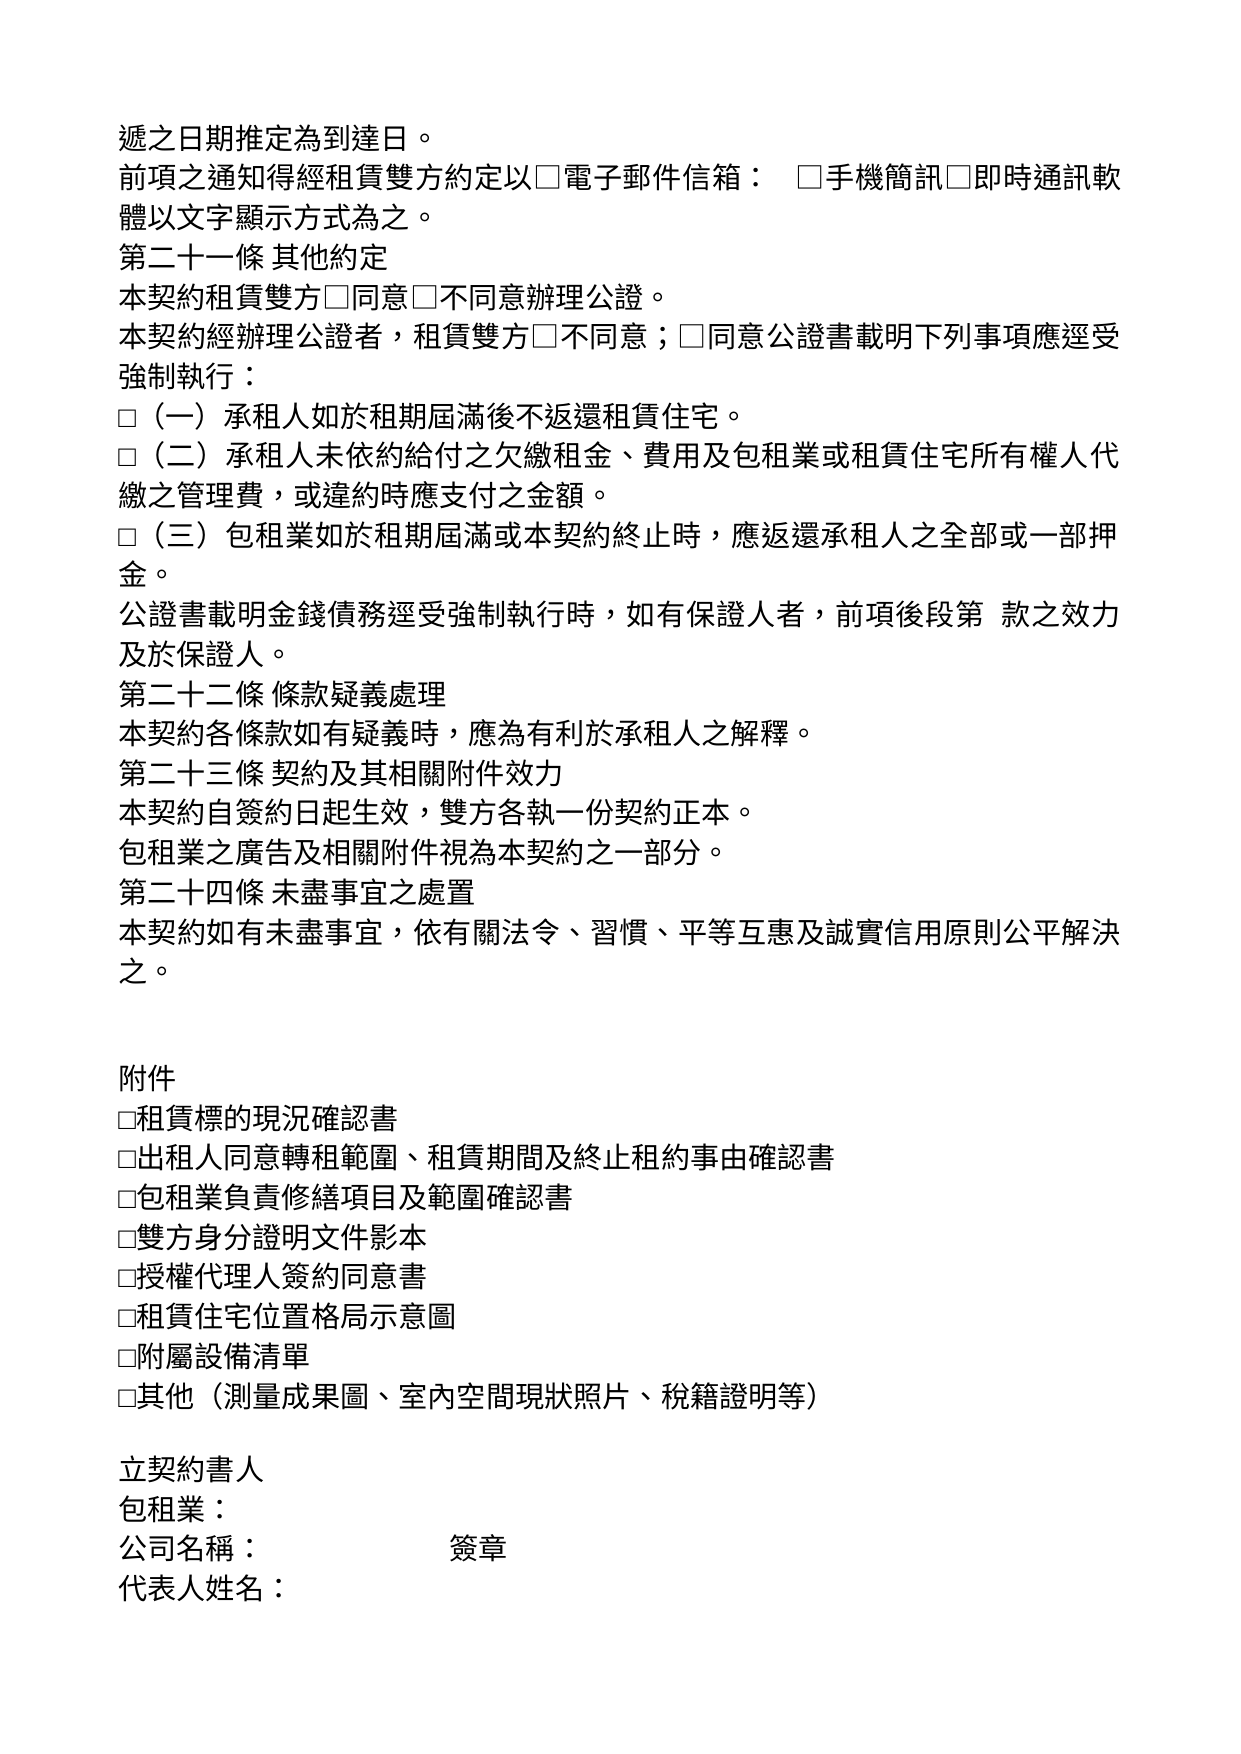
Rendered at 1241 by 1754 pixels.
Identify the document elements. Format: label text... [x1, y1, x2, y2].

text □包租業負責修繕項目及範圍確認書 [118, 1177, 1122, 1217]
text □附屬設備清單 [118, 1336, 1122, 1376]
text 公證書載明金錢債務逕受強制執行時，如有保證人者，前項後段第 款之效力及於保證人。 [118, 594, 1122, 674]
text 第二十一條 其他約定 [118, 237, 1122, 277]
text 第二十四條 未盡事宜之處置 [118, 872, 1122, 912]
text 本契約自簽約日起生效，雙方各執一份契約正本。 [118, 793, 1122, 832]
text 本契約租賃雙方□同意□不同意辦理公證。 [118, 277, 1122, 317]
text □其他（測量成果圖、室內空間現狀照片、稅籍證明等） [118, 1376, 1122, 1416]
text □出租人同意轉租範圍、租賃期間及終止租約事由確認書 [118, 1138, 1122, 1177]
text 包租業： [118, 1489, 1122, 1528]
text 本契約經辦理公證者，租賃雙方□不同意；□同意公證書載明下列事項應逕受強制執行： [118, 317, 1122, 396]
text □授權代理人簽約同意書 [118, 1257, 1122, 1296]
text □租賃住宅位置格局示意圖 [118, 1296, 1122, 1336]
text □（一）承租人如於租期屆滿後不返還租賃住宅。 [118, 396, 1122, 436]
text □雙方身分證明文件影本 [118, 1217, 1122, 1257]
text 附件 [118, 1058, 1122, 1098]
text 遞之日期推定為到達日。 [118, 118, 1122, 158]
text 本契約如有未盡事宜，依有關法令、習慣、平等互惠及誠實信用原則公平解決之。 [118, 912, 1122, 991]
text □租賃標的現況確認書 [118, 1098, 1122, 1138]
text 前項之通知得經租賃雙方約定以□電子郵件信箱： □手機簡訊□即時通訊軟體以文字顯示方式為之。 [118, 158, 1122, 237]
text 立契約書人 [118, 1449, 1122, 1489]
text 公司名稱： 簽章 [118, 1528, 1122, 1568]
text 代表人姓名： [118, 1568, 1122, 1608]
text 第二十二條 條款疑義處理 [118, 674, 1122, 713]
text □（二）承租人未依約給付之欠繳租金、費用及包租業或租賃住宅所有權人代繳之管理費，或違約時應支付之金額。 [118, 436, 1122, 515]
text □（三）包租業如於租期屆滿或本契約終止時，應返還承租人之全部或一部押金。 [118, 515, 1122, 594]
text 包租業之廣告及相關附件視為本契約之一部分。 [118, 832, 1122, 872]
text 本契約各條款如有疑義時，應為有利於承租人之解釋。 [118, 713, 1122, 753]
text 第二十三條 契約及其相關附件效力 [118, 753, 1122, 793]
